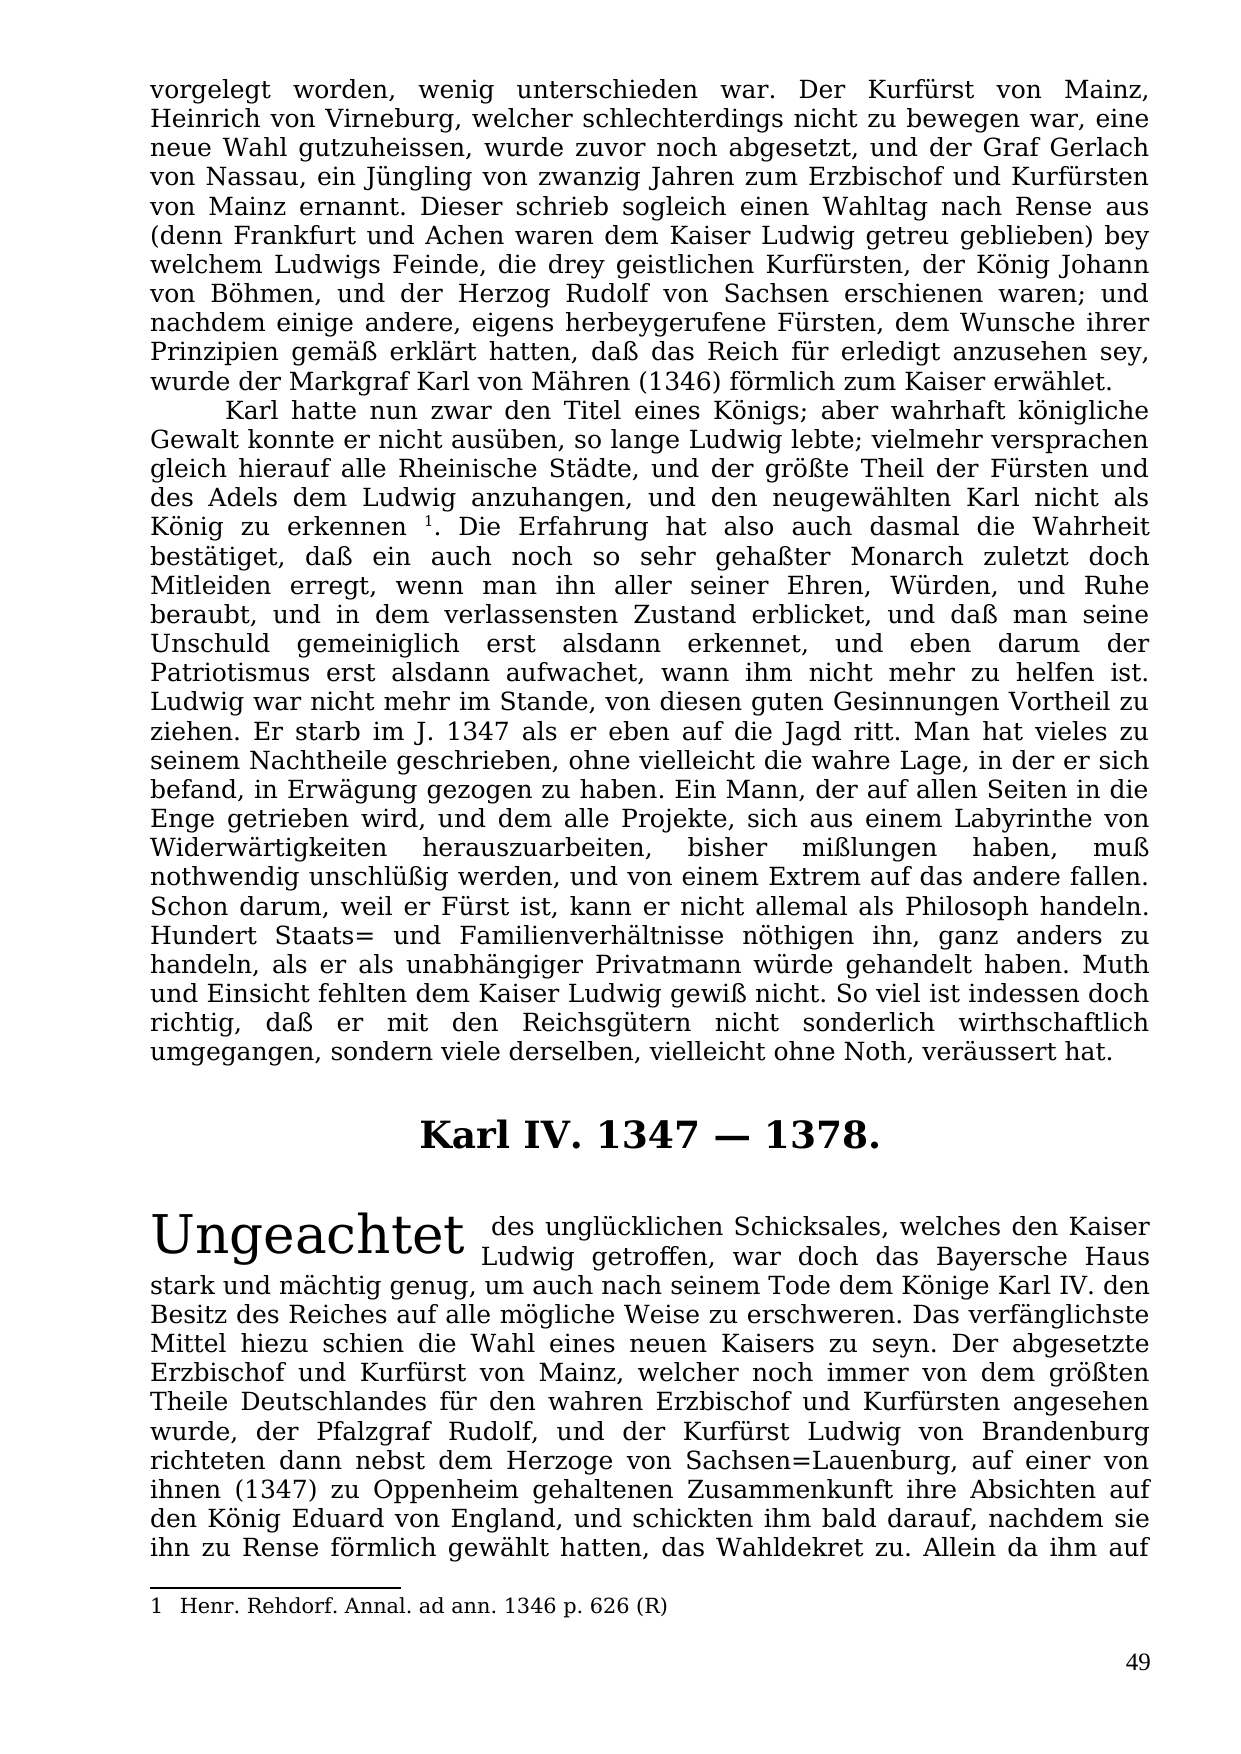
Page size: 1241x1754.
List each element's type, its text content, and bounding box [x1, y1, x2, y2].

text Karl IV. 1347 — 1378. [150, 1096, 1151, 1157]
text Henr. Rehdorf. Annal. ad ann. 1346 p. 626 (R) [150, 1594, 1151, 1618]
text Ungeachtet des unglücklichen Schicksales, welches den Kaiser Ludwig getroffen, war doch das Bayersche Haus stark und mächtig genug, um auch nach seinem Tode dem Könige Karl IV. den Besitz des Reiches auf alle mögliche Weise zu erschweren. Das verfänglichste Mittel hiezu schien die Wahl eines neuen Kaisers zu seyn. Der abgesetzte Erzbischof und Kurfürst von Mainz, welcher noch immer von dem größten Theile Deutschlandes für den wahren Erzbischof und Kurfürsten angesehen wurde, der Pfalzgraf Rudolf, und der Kurfürst Ludwig von Brandenburg richteten dann nebst dem Herzoge von Sachsen=Lauenburg, auf einer von ihnen (1347) zu Oppenheim gehaltenen Zusammenkunft ihre Absichten auf den König Eduard von England, und schickten ihm bald darauf, nachdem sie ihn zu Rense förmlich gewählt hatten, das Wahldekret zu. Allein da ihm auf [150, 1212, 1151, 1562]
text Karl hatte nun zwar den Titel eines Königs; aber wahrhaft königliche Gewalt konnte er nicht ausüben, so lange Ludwig lebte; vielmehr versprachen gleich hierauf alle Rheinische Städte, und der größte Theil der Fürsten und des Adels dem Ludwig anzuhangen, und den neugewählten Karl nicht als König zu erkennen . Die Erfahrung hat also auch dasmal die Wahrheit bestätiget, daß ein auch noch so sehr gehaßter Monarch zuletzt doch Mitleiden erregt, wenn man ihn aller seiner Ehren, Würden, und Ruhe beraubt, und in dem verlassensten Zustand erblicket, und daß man seine Unschuld gemeiniglich erst alsdann erkennet, und eben darum der Patriotismus erst alsdann aufwachet, wann ihm nicht mehr zu helfen ist. Ludwig war nicht mehr im Stande, von diesen guten Gesinnungen Vortheil zu ziehen. Er starb im J. 1347 als er eben auf die Jagd ritt. Man hat vieles zu seinem Nachtheile geschrieben, ohne vielleicht die wahre Lage, in der er sich befand, in Erwägung gezogen zu haben. Ein Mann, der auf allen Seiten in die Enge getrieben wird, und dem alle Projekte, sich aus einem Labyrinthe von Widerwärtigkeiten herauszuarbeiten, bisher mißlungen haben, muß nothwendig unschlüßig werden, und von einem Extrem auf das andere fallen. Schon darum, weil er Fürst ist, kann er nicht allemal als Philosoph handeln. Hundert Staats= und Familienverhältnisse nöthigen ihn, ganz anders zu handeln, als er als unabhängiger Privatmann würde gehandelt haben. Muth und Einsicht fehlten dem Kaiser Ludwig gewiß nicht. So viel ist indessen doch richtig, daß er mit den Reichsgütern nicht sonderlich wirthschaftlich umgegangen, sondern viele derselben, vielleicht ohne Noth, veräussert hat. [150, 396, 1151, 1067]
text vorgelegt worden, wenig unterschieden war. Der Kurfürst von Mainz, Heinrich von Virneburg, welcher schlechterdings nicht zu bewegen war, eine neue Wahl gutzuheissen, wurde zuvor noch abgesetzt, und der Graf Gerlach von Nassau, ein Jüngling von zwanzig Jahren zum Erzbischof und Kurfürsten von Mainz ernannt. Dieser schrieb sogleich einen Wahltag nach Rense aus (denn Frankfurt und Achen waren dem Kaiser Ludwig getreu geblieben) bey welchem Ludwigs Feinde, die drey geistlichen Kurfürsten, der König Johann von Böhmen, und der Herzog Rudolf von Sachsen erschienen waren; und nachdem einige andere, eigens herbeygerufene Fürsten, dem Wunsche ihrer Prinzipien gemäß erklärt hatten, daß das Reich für erledigt anzusehen sey, wurde der Markgraf Karl von Mähren (1346) förmlich zum Kaiser erwählet. [150, 75, 1151, 396]
